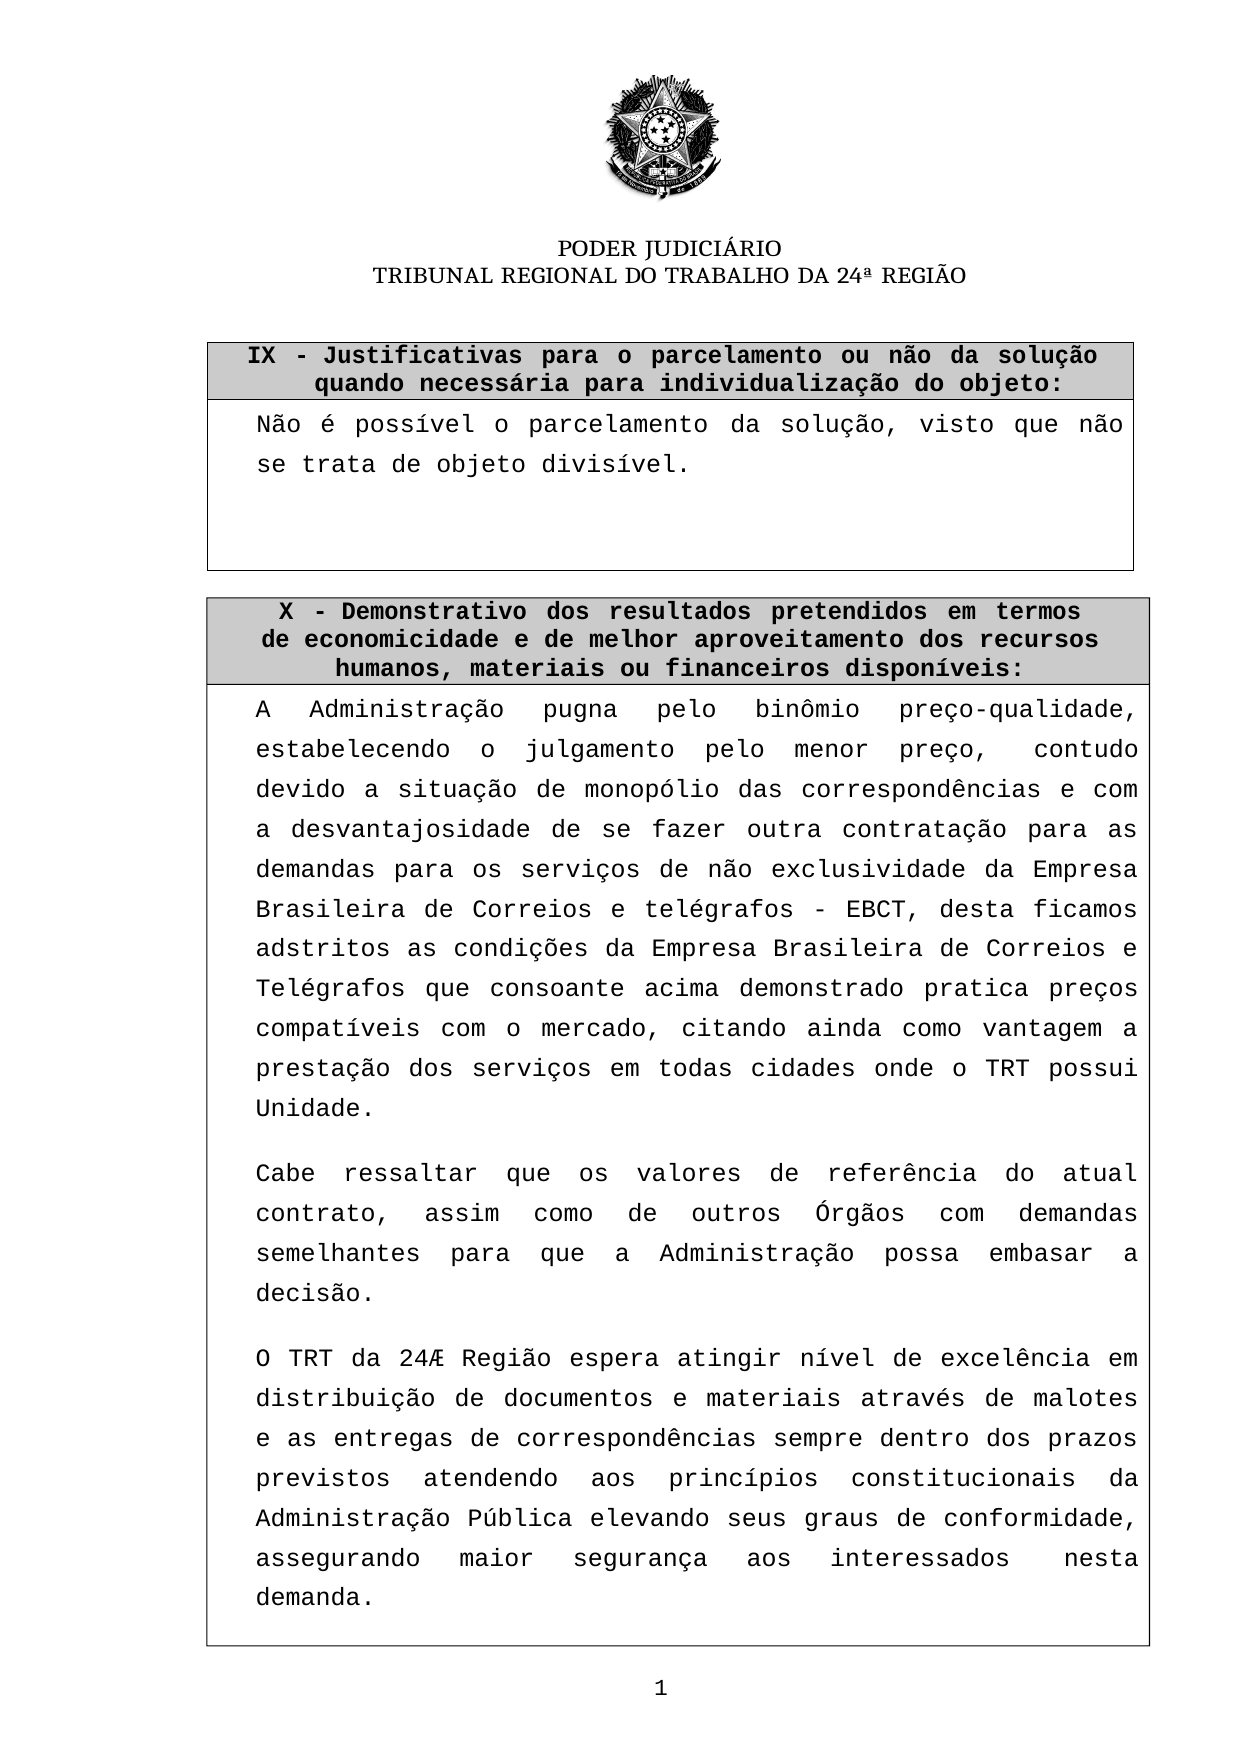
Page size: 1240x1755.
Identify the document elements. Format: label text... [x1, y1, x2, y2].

table_cell que [1004, 400, 1068, 570]
text Cabe ressaltar que os valores de referência do atual contrato, assim como de outros Órgãos com demandas semelhantes para que a Administração possa embasar a decisão. [255, 1161, 1138, 1309]
table_cell solução, visto [770, 400, 1003, 570]
table_cell da [720, 400, 769, 570]
table_cell Não é possível o parcelamento se trata de objeto divisível. [208, 400, 720, 570]
table_cell não [1068, 400, 1133, 570]
text PODER JUDICIÁRIO [235, 235, 1103, 262]
text O TRT da 24Æ Região espera atingir nível de excelência em distribuição de documentos e materiais através de malotes e as entregas de correspondências sempre dentro dos prazos previstos atendendo aos princípios constitucionais da Administração Pública elevando seus graus de conformidade, assegurando maior segurança aos interessados nesta demanda. [255, 1346, 1138, 1613]
text A Administração pugna pelo binômio preço-qualidade, estabelecendo o julgamento pelo menor preço, contudo devido a situação de monopólio das correspondências e com a desvantajosidade de se fazer outra contratação para as demandas para os serviços de não exclusividade da Empresa Brasileira de Correios e telégrafos - EBCT, desta ficamos adstritos as condições da Empresa Brasileira de Correios e Telégrafos que consoante acima demonstrado pratica preços compatíveis com o mercado, citando ainda como vantagem a prestação dos serviços em todas cidades onde o TRT possui Unidade. [255, 697, 1138, 1124]
table_header IX - Justificativas para o parcelamento ou não da solução quando necessária para individualização do objeto: [208, 343, 1133, 399]
text TRIBUNAL REGIONAL DO TRABALHO DA 24ª REGIÃO [235, 262, 1103, 289]
